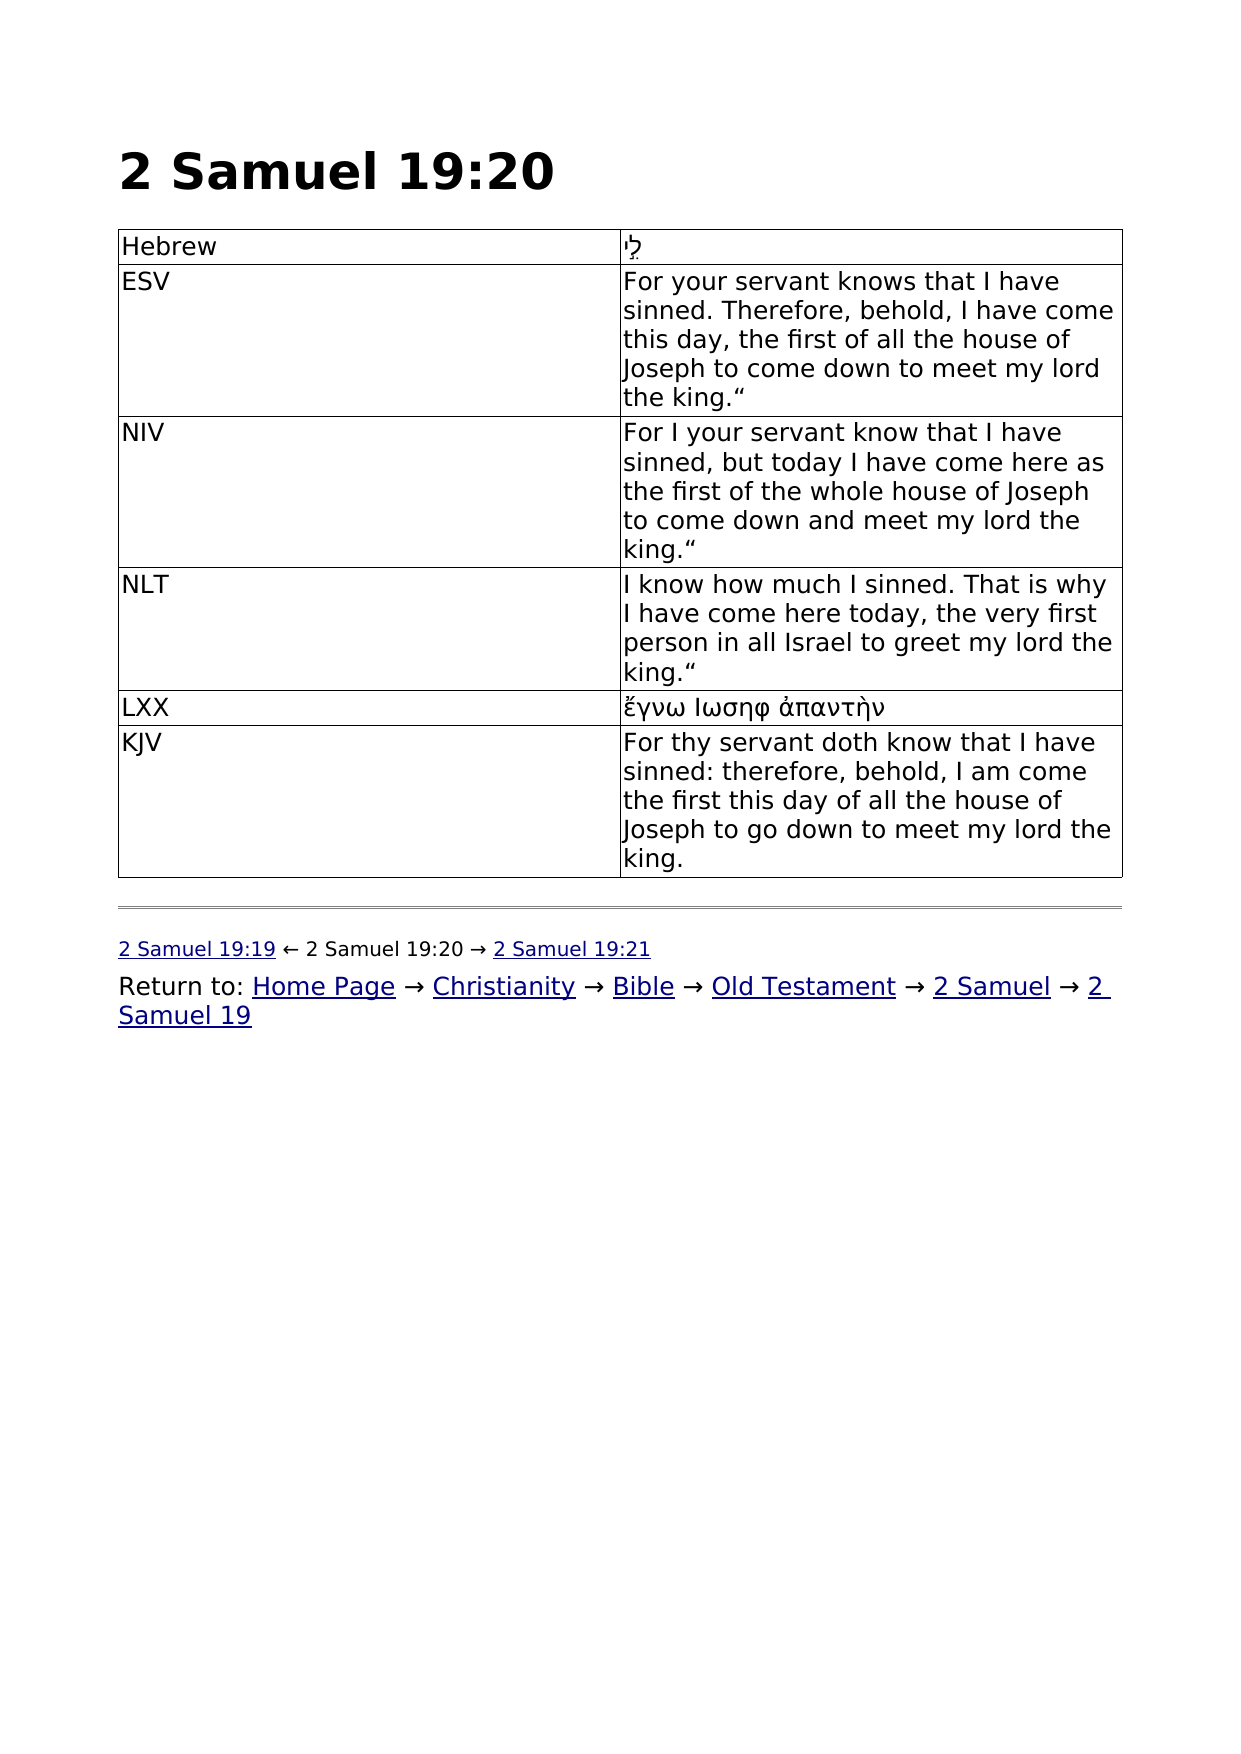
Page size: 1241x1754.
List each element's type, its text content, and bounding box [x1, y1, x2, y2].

table_header Hebrew [119, 230, 620, 264]
table_header לִ֣י [621, 230, 1122, 264]
text 2 Samuel 19:19 ← 2 Samuel 19:20 → 2 Samuel 19:21 [118, 938, 1122, 972]
subtitle 2 Samuel 19:20 [118, 143, 1122, 201]
text Return to: Home Page → Christianity → Bible → Old Testament → 2 Samuel → 2 Samuel 19 [118, 972, 1122, 1030]
table_cell For your servant knows that I have sinned. Therefore, behold, I have come this day, the first of all the house of Joseph to come down to meet my lord the king.“ [621, 265, 1122, 416]
table_cell LXX [119, 691, 620, 725]
table_cell I know how much I sinned. That is why I have come here today, the very first person in all Israel to greet my lord the king.“ [621, 568, 1122, 690]
table_cell For I your servant know that I have sinned, but today I have come here as the first of the whole house of Joseph to come down and meet my lord the king.“ [621, 417, 1122, 567]
table_cell KJV [119, 726, 620, 877]
table_cell ἔγνω Ιωσηφ ἀπαντὴν [621, 691, 1122, 725]
table_cell NIV [119, 417, 620, 567]
table_cell NLT [119, 568, 620, 690]
table_cell For thy servant doth know that I have sinned: therefore, behold, I am come the first this day of all the house of Joseph to go down to meet my lord the king. [621, 726, 1122, 877]
table_cell ESV [119, 265, 620, 416]
